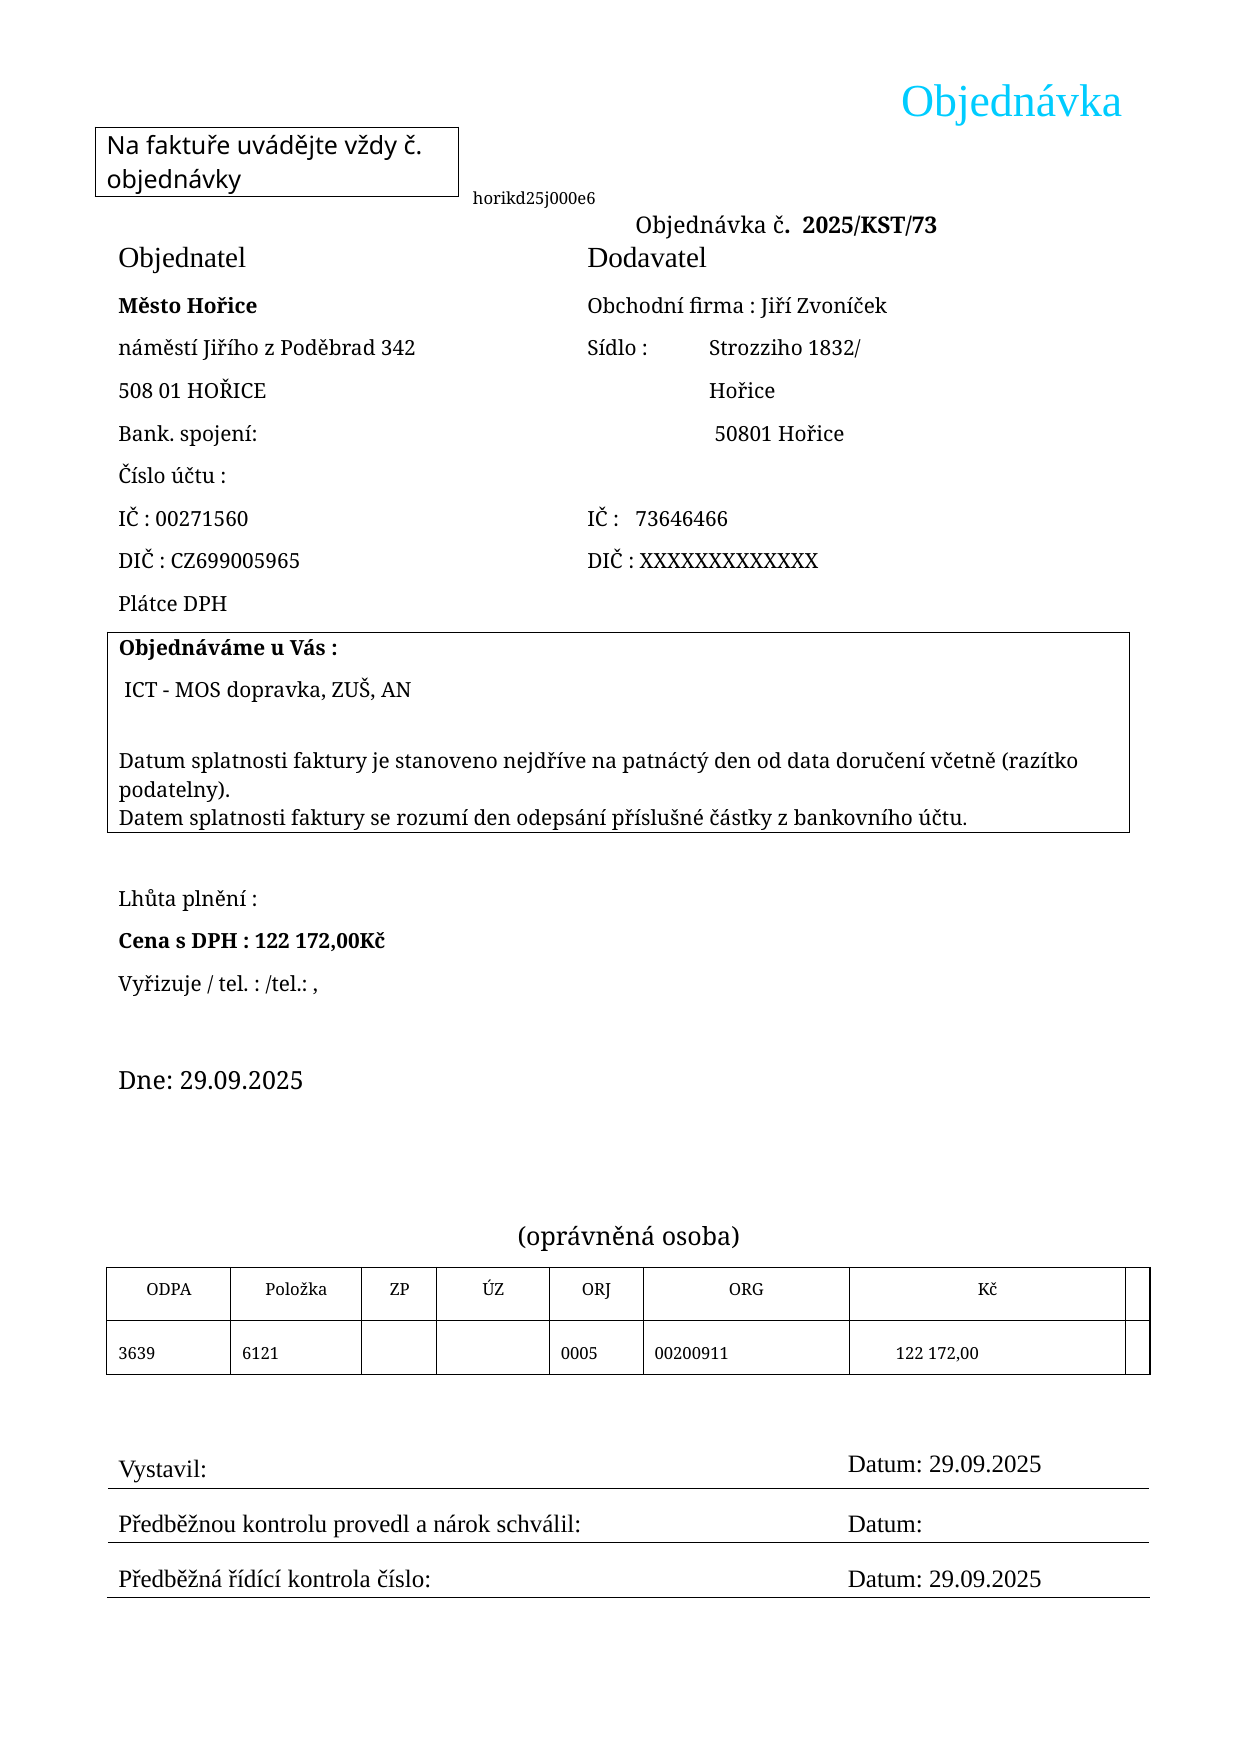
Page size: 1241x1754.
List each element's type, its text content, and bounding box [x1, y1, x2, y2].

table_header Na faktuře uvádějte vždy č. objednávky [96, 128, 458, 196]
table_cell ODPA [107, 1268, 230, 1320]
table_cell Položka [231, 1268, 361, 1320]
text Vyřizuje / tel. : /tel.: , [118, 969, 1122, 997]
table_cell Datum: 29.09.2025 [836, 1542, 1150, 1597]
table_cell Kč [850, 1268, 1125, 1320]
table_cell Vystavil: [107, 1375, 836, 1487]
table_cell Předběžnou kontrolu provedl a nárok schválil: [107, 1489, 836, 1542]
table_cell [362, 1321, 436, 1374]
text Lhůta plnění : [118, 884, 1122, 912]
table_cell ORJ [550, 1268, 643, 1320]
text Dne: 29.09.2025 [118, 1063, 1122, 1097]
text Objednatel Dodavatel [118, 241, 1122, 274]
table_cell (oprávněná osoba) [107, 1219, 1150, 1267]
text Bank. spojení: 50801 Hořice [118, 419, 1122, 447]
table_cell ORG [644, 1268, 849, 1320]
text IČ : 00271560 IČ : 73646466 [118, 504, 1122, 532]
table_header Objednáváme u Vás : ICT - MOS dopravka, ZUŠ, AN Datum splatnosti faktury je stanoveno nejdříve na patnáctý den od data doručení včetně (razítko podatelny). Datem splatnosti faktury se rozumí den odepsání příslušné částky z bankovního účtu. [108, 633, 1129, 832]
table_cell ZP [362, 1268, 436, 1320]
table_header [1116, 1114, 1150, 1166]
table_header [107, 1114, 1116, 1166]
table_cell [1126, 1321, 1149, 1374]
text horikd25j000e6 Objednávka č. 2025/KST/73 [118, 187, 1122, 241]
table_cell Předběžná řídící kontrola číslo: [107, 1543, 836, 1597]
table_cell ÚZ [437, 1268, 549, 1320]
table_cell 00200911 [644, 1321, 849, 1374]
table_cell 3639 [107, 1321, 230, 1374]
text Číslo účtu : [118, 461, 1122, 490]
text Cena s DPH : 122 172,00Kč [118, 926, 1122, 955]
table_cell [107, 1166, 1116, 1218]
table_cell 6121 [231, 1321, 361, 1374]
text Plátce DPH [118, 589, 1122, 617]
text 508 01 HOŘICE Hořice [118, 376, 1122, 404]
text Město Hořice Obchodní firma : Jiří Zvoníček [118, 291, 1122, 319]
table_cell [1126, 1268, 1149, 1320]
table_cell Datum: 29.09.2025 [836, 1375, 1150, 1487]
text DIČ : CZ699005965 DIČ : XXXXXXXXXXXXX [118, 546, 1122, 575]
table_cell 122 172,00 [850, 1321, 1125, 1374]
table_cell 0005 [550, 1321, 643, 1374]
text náměstí Jiřího z Poděbrad 342 Sídlo : Strozziho 1832/ [118, 333, 1122, 362]
table_cell [437, 1321, 549, 1374]
table_cell [1116, 1166, 1150, 1218]
table_cell Datum: [836, 1488, 1150, 1542]
